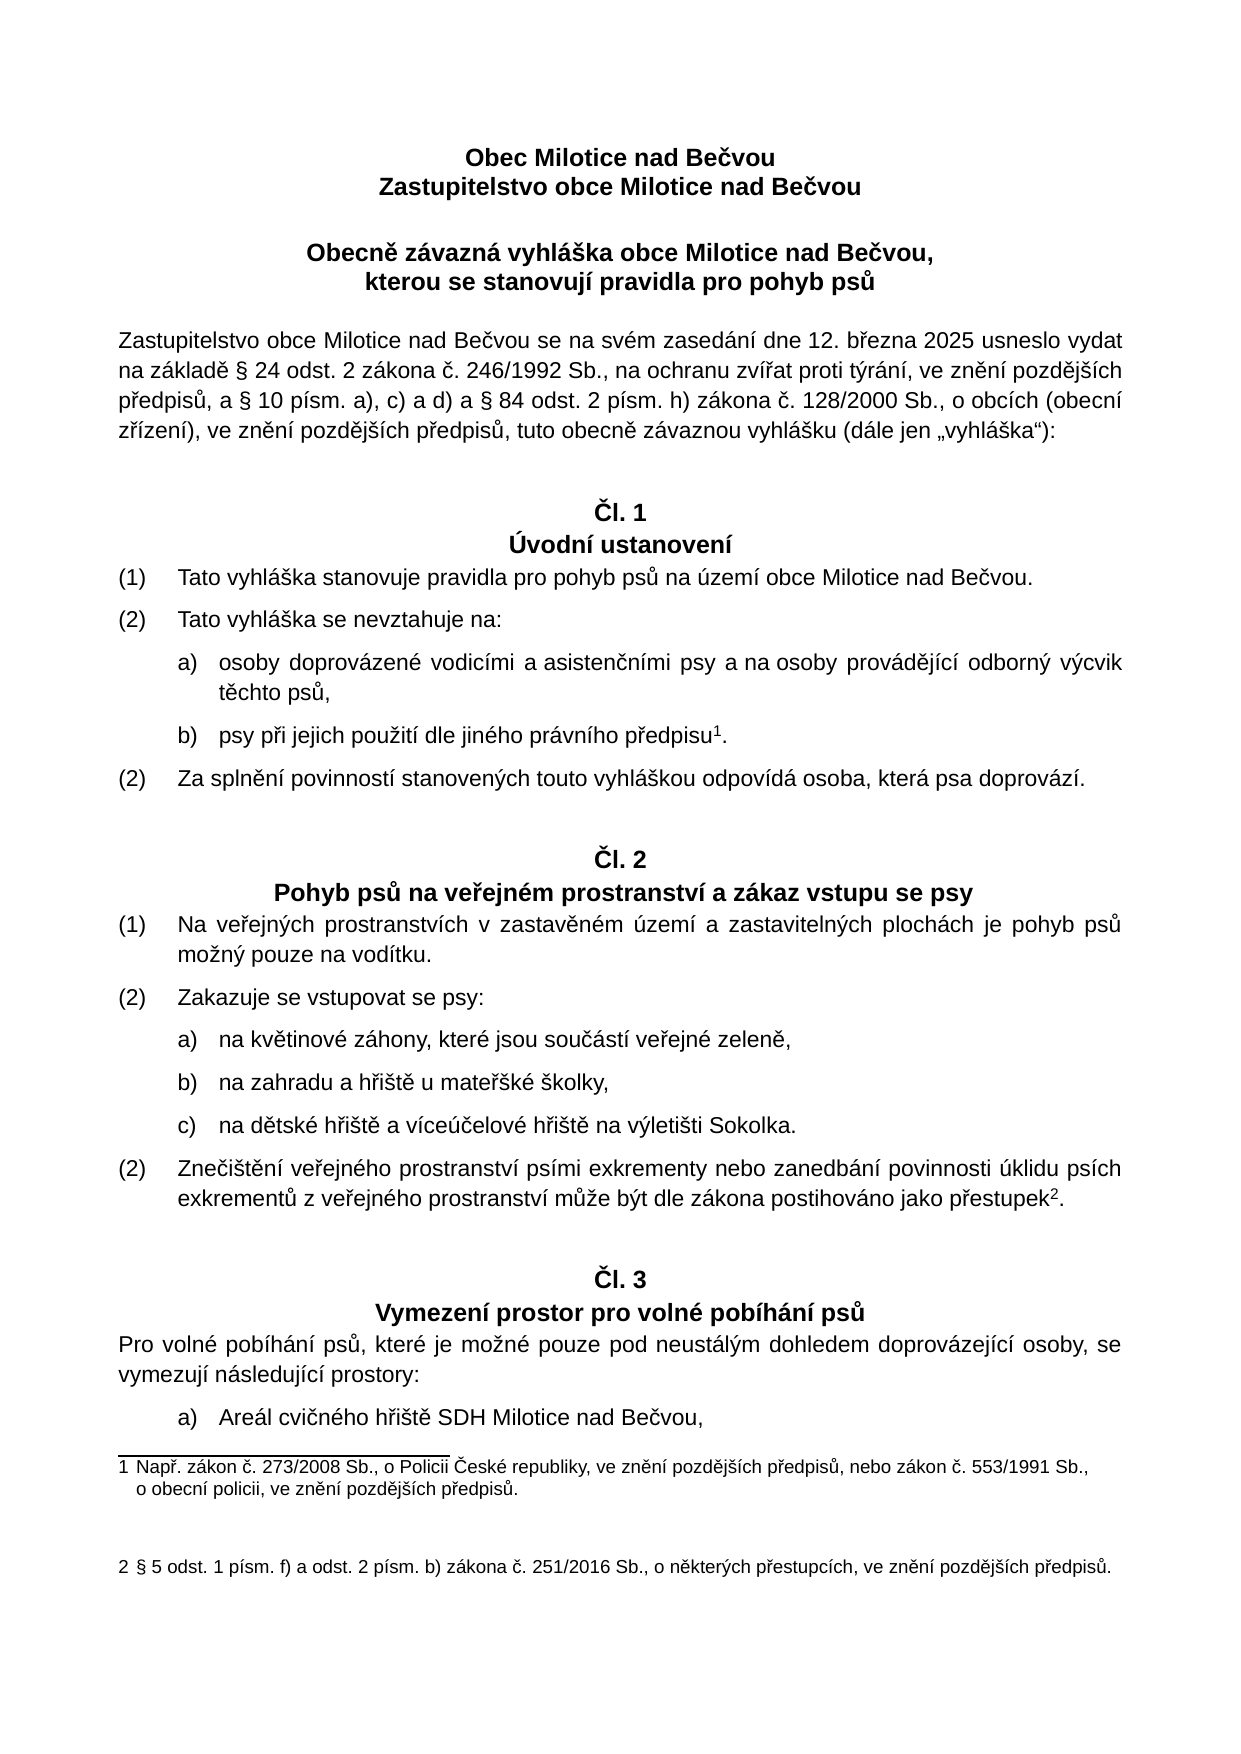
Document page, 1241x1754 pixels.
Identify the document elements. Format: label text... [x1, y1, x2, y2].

list Areál cvičného hřiště SDH Milotice nad Bečvou, [177, 1404, 1122, 1430]
list Tato vyhláška se nevztahuje na: [118, 606, 1122, 633]
subtitle Čl. 3 Vymezení prostor pro volné pobíhání psů [118, 1265, 1122, 1327]
list osoby doprovázené vodicími a asistenčními psy a na osoby provádějící odborný výcvik těchto psů, [177, 649, 1122, 706]
subtitle Obecně závazná vyhláška obce Milotice nad Bečvou, kterou se stanovují pravidla pro pohyb psů [118, 238, 1122, 295]
text Zastupitelstvo obce Milotice nad Bečvou se na svém zasedání dne 12. března 2025 usneslo vydat na základě § 24 odst. 2 zákona č. 246/1992 Sb., na ochranu zvířat proti týrání, ve znění pozdějších předpisů, a § 10 písm. a), c) a d) a § 84 odst. 2 písm. h) zákona č. 128/2000 Sb., o obcích (obecní zřízení), ve znění pozdějších předpisů, tuto obecně závaznou vyhlášku (dále jen „vyhláška“): [118, 327, 1122, 444]
list na květinové záhony, které jsou součástí veřejné zeleně, [177, 1026, 1122, 1053]
subtitle Čl. 2 Pohyb psů na veřejném prostranství a zákaz vstupu se psy [118, 845, 1122, 907]
subtitle Čl. 1 Úvodní ustanovení [118, 497, 1122, 559]
list Na veřejných prostranstvích v zastavěném území a zastavitelných plochách je pohyb psů možný pouze na vodítku. [118, 911, 1122, 967]
list Znečištění veřejného prostranství psími exkrementy nebo zanedbání povinnosti úklidu psích exkrementů z veřejného prostranství může být dle zákona postihováno jako přestupek. [118, 1154, 1122, 1211]
text Obec Milotice nad Bečvou Zastupitelstvo obce Milotice nad Bečvou [118, 143, 1122, 201]
list Zakazuje se vstupovat se psy: [118, 984, 1122, 1010]
list § 5 odst. 1 písm. f) a odst. 2 písm. b) zákona č. 251/2016 Sb., o některých přestupcích, ve znění pozdějších předpisů. [118, 1556, 1122, 1578]
list Za splnění povinností stanovených touto vyhláškou odpovídá osoba, která psa doprovází. [118, 764, 1122, 791]
text Pro volné pobíhání psů, které je možné pouze pod neustálým dohledem doprovázející osoby, se vymezují následující prostory: [118, 1331, 1122, 1388]
list na dětské hřiště a víceúčelové hřiště na výletišti Sokolka. [177, 1112, 1122, 1138]
list Např. zákon č. 273/2008 Sb., o Policii České republiky, ve znění pozdějších předpisů, nebo zákon č. 553/1991 Sb., o obecní policii, ve znění pozdějších předpisů. [118, 1456, 1122, 1499]
list Tato vyhláška stanovuje pravidla pro pohyb psů na území obce Milotice nad Bečvou. [118, 563, 1122, 590]
list na zahradu a hřiště u mateřšké školky, [177, 1069, 1122, 1096]
list psy při jejich použití dle jiného právního předpisu. [177, 722, 1122, 748]
